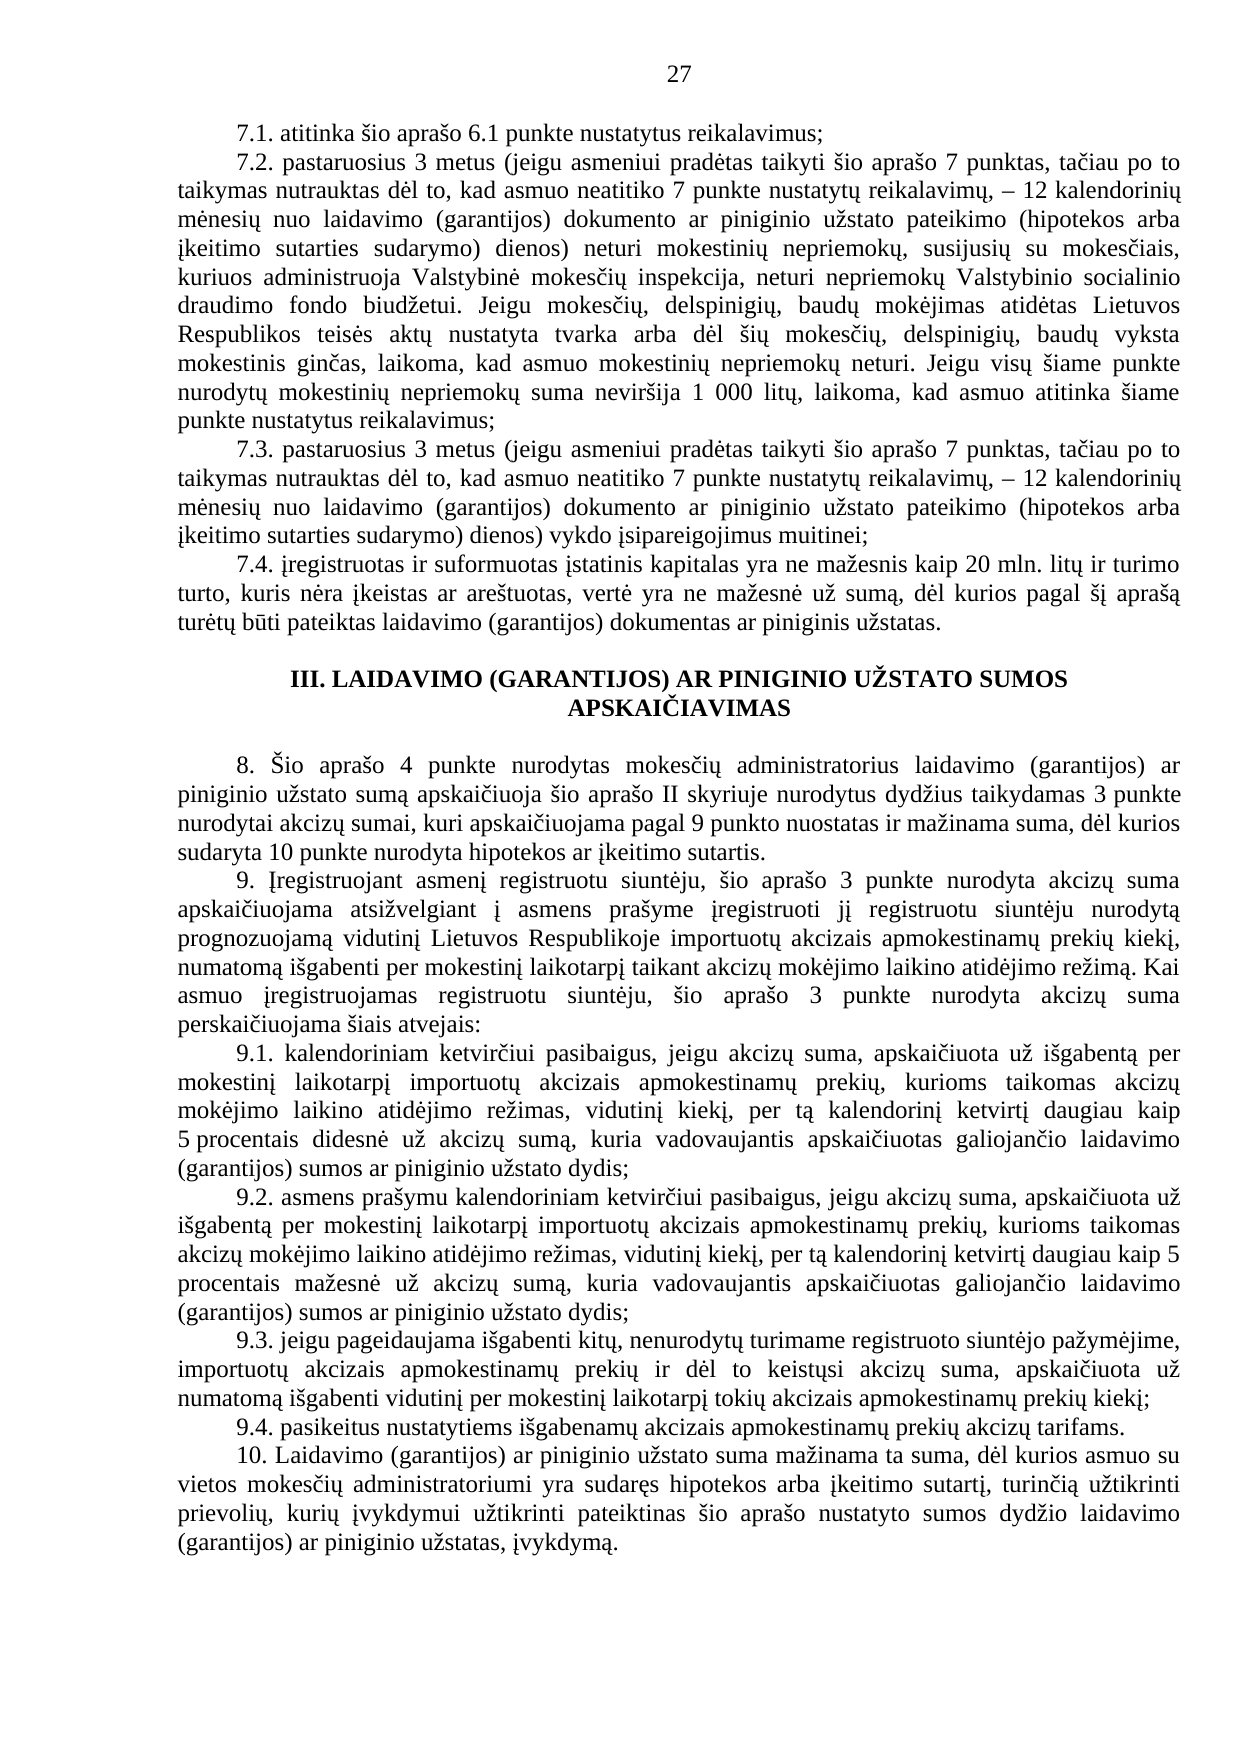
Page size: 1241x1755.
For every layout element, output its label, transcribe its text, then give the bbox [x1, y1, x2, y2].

text 9.4. pasikeitus nustatytiems išgabenamų akcizais apmokestinamų prekių akcizų tarifams. [177, 1412, 1181, 1441]
text 7.2. pastaruosius 3 metus (jeigu asmeniui pradėtas taikyti šio aprašo 7 punktas, tačiau po to taikymas nutrauktas dėl to, kad asmuo neatitiko 7 punkte nustatytų reikalavimų, – 12 kalendorinių mėnesių nuo laidavimo (garantijos) dokumento ar piniginio užstato pateikimo (hipotekos arba įkeitimo sutarties sudarymo) dienos) neturi mokestinių nepriemokų, susijusių su mokesčiais, kuriuos administruoja Valstybinė mokesčių inspekcija, neturi nepriemokų Valstybinio socialinio draudimo fondo biudžetui. Jeigu mokesčių, delspinigių, baudų mokėjimas atidėtas Lietuvos Respublikos teisės aktų nustatyta tvarka arba dėl šių mokesčių, delspinigių, baudų vyksta mokestinis ginčas, laikoma, kad asmuo mokestinių nepriemokų neturi. Jeigu visų šiame punkte nurodytų mokestinių nepriemokų suma neviršija 1 000 litų, laikoma, kad asmuo atitinka šiame punkte nustatytus reikalavimus; [177, 147, 1181, 434]
text 9. Įregistruojant asmenį registruotu siuntėju, šio aprašo 3 punkte nurodyta akcizų suma apskaičiuojama atsižvelgiant į asmens prašyme įregistruoti jį registruotu siuntėju nurodytą prognozuojamą vidutinį Lietuvos Respublikoje importuotų akcizais apmokestinamų prekių kiekį, numatomą išgabenti per mokestinį laikotarpį taikant akcizų mokėjimo laikino atidėjimo režimą. Kai asmuo įregistruojamas registruotu siuntėju, šio aprašo 3 punkte nurodyta akcizų suma perskaičiuojama šiais atvejais: [177, 866, 1181, 1038]
text 7.4. įregistruotas ir suformuotas įstatinis kapitalas yra ne mažesnis kaip 20 mln. litų ir turimo turto, kuris nėra įkeistas ar areštuotas, vertė yra ne mažesnė už sumą, dėl kurios pagal šį aprašą turėtų būti pateiktas laidavimo (garantijos) dokumentas ar piniginis užstatas. [177, 549, 1181, 636]
text 9.3. jeigu pageidaujama išgabenti kitų, nenurodytų turimame registruoto siuntėjo pažymėjime, importuotų akcizais apmokestinamų prekių ir dėl to keistųsi akcizų suma, apskaičiuota už numatomą išgabenti vidutinį per mokestinį laikotarpį tokių akcizais apmokestinamų prekių kiekį; [177, 1326, 1181, 1412]
text 10. Laidavimo (garantijos) ar piniginio užstato suma mažinama ta suma, dėl kurios asmuo su vietos mokesčių administratoriumi yra sudaręs hipotekos arba įkeitimo sutartį, turinčią užtikrinti prievolių, kurių įvykdymui užtikrinti pateiktinas šio aprašo nustatyto sumos dydžio laidavimo (garantijos) ar piniginio užstatas, įvykdymą. [177, 1441, 1181, 1556]
text 7.1. atitinka šio aprašo 6.1 punkte nustatytus reikalavimus; [177, 118, 1181, 147]
text 9.2. asmens prašymu kalendoriniam ketvirčiui pasibaigus, jeigu akcizų suma, apskaičiuota už išgabentą per mokestinį laikotarpį importuotų akcizais apmokestinamų prekių, kurioms taikomas akcizų mokėjimo laikino atidėjimo režimas, vidutinį kiekį, per tą kalendorinį ketvirtį daugiau kaip 5 procentais mažesnė už akcizų sumą, kuria vadovaujantis apskaičiuotas galiojančio laidavimo (garantijos) sumos ar piniginio užstato dydis; [177, 1182, 1181, 1326]
text III. LAIDAVIMO (GARANTIJOS) AR PINIGINIO UŽSTATO SUMOS APSKAIČIAVIMAS [177, 664, 1181, 722]
text 8. Šio aprašo 4 punkte nurodytas mokesčių administratorius laidavimo (garantijos) ar piniginio užstato sumą apskaičiuoja šio aprašo II skyriuje nurodytus dydžius taikydamas 3 punkte nurodytai akcizų sumai, kuri apskaičiuojama pagal 9 punkto nuostatas ir mažinama suma, dėl kurios sudaryta 10 punkte nurodyta hipotekos ar įkeitimo sutartis. [177, 751, 1181, 866]
text 7.3. pastaruosius 3 metus (jeigu asmeniui pradėtas taikyti šio aprašo 7 punktas, tačiau po to taikymas nutrauktas dėl to, kad asmuo neatitiko 7 punkte nustatytų reikalavimų, – 12 kalendorinių mėnesių nuo laidavimo (garantijos) dokumento ar piniginio užstato pateikimo (hipotekos arba įkeitimo sutarties sudarymo) dienos) vykdo įsipareigojimus muitinei; [177, 434, 1181, 549]
text 9.1. kalendoriniam ketvirčiui pasibaigus, jeigu akcizų suma, apskaičiuota už išgabentą per mokestinį laikotarpį importuotų akcizais apmokestinamų prekių, kurioms taikomas akcizų mokėjimo laikino atidėjimo režimas, vidutinį kiekį, per tą kalendorinį ketvirtį daugiau kaip 5 procentais didesnė už akcizų sumą, kuria vadovaujantis apskaičiuotas galiojančio laidavimo (garantijos) sumos ar piniginio užstato dydis; [177, 1038, 1181, 1182]
